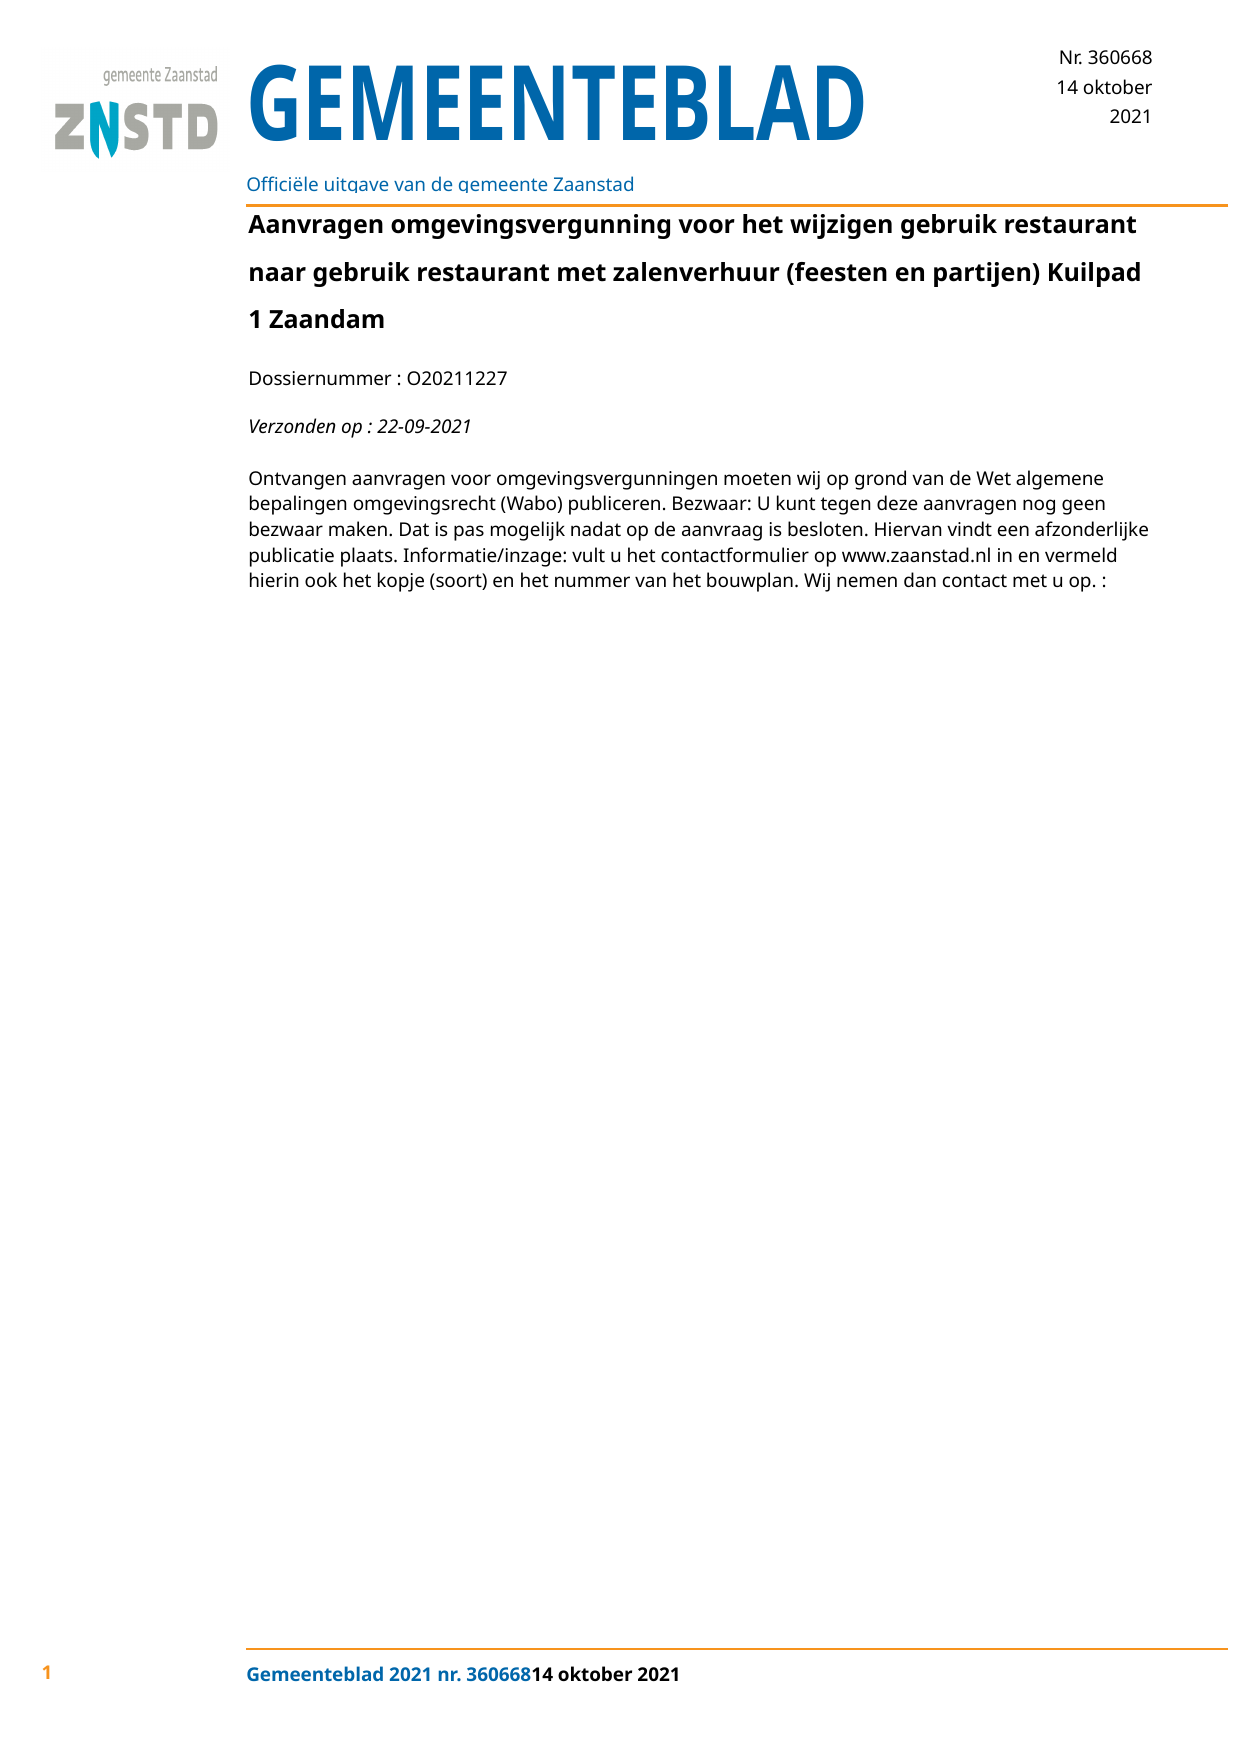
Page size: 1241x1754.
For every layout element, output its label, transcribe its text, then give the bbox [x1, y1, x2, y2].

text Ontvangen aanvragen voor omgevingsvergunningen moeten wij op grond van de Wet algemene bepalingen omgevingsrecht (Wabo) publiceren. Bezwaar: U kunt tegen deze aanvragen nog geen bezwaar maken. Dat is pas mogelijk nadat op de aanvraag is besloten. Hiervan vindt een afzonderlijke publicatie plaats. Informatie/inzage: vult u het contactformulier op www.zaanstad.nl in en vermeld hierin ook het kopje (soort) en het nummer van het bouwplan. Wij nemen dan contact met u op. : [248, 465, 1152, 593]
text Dossiernummer : O20211227 [248, 366, 1152, 391]
text Verzonden op : 22-09-2021 [248, 413, 1152, 439]
picture [41, 47, 231, 172]
text Aanvragen omgevingsvergunning voor het wijzigen gebruik restaurant naar gebruik restaurant met zalenverhuur (feesten en partijen) Kuilpad 1 Zaandam [248, 207, 1152, 336]
